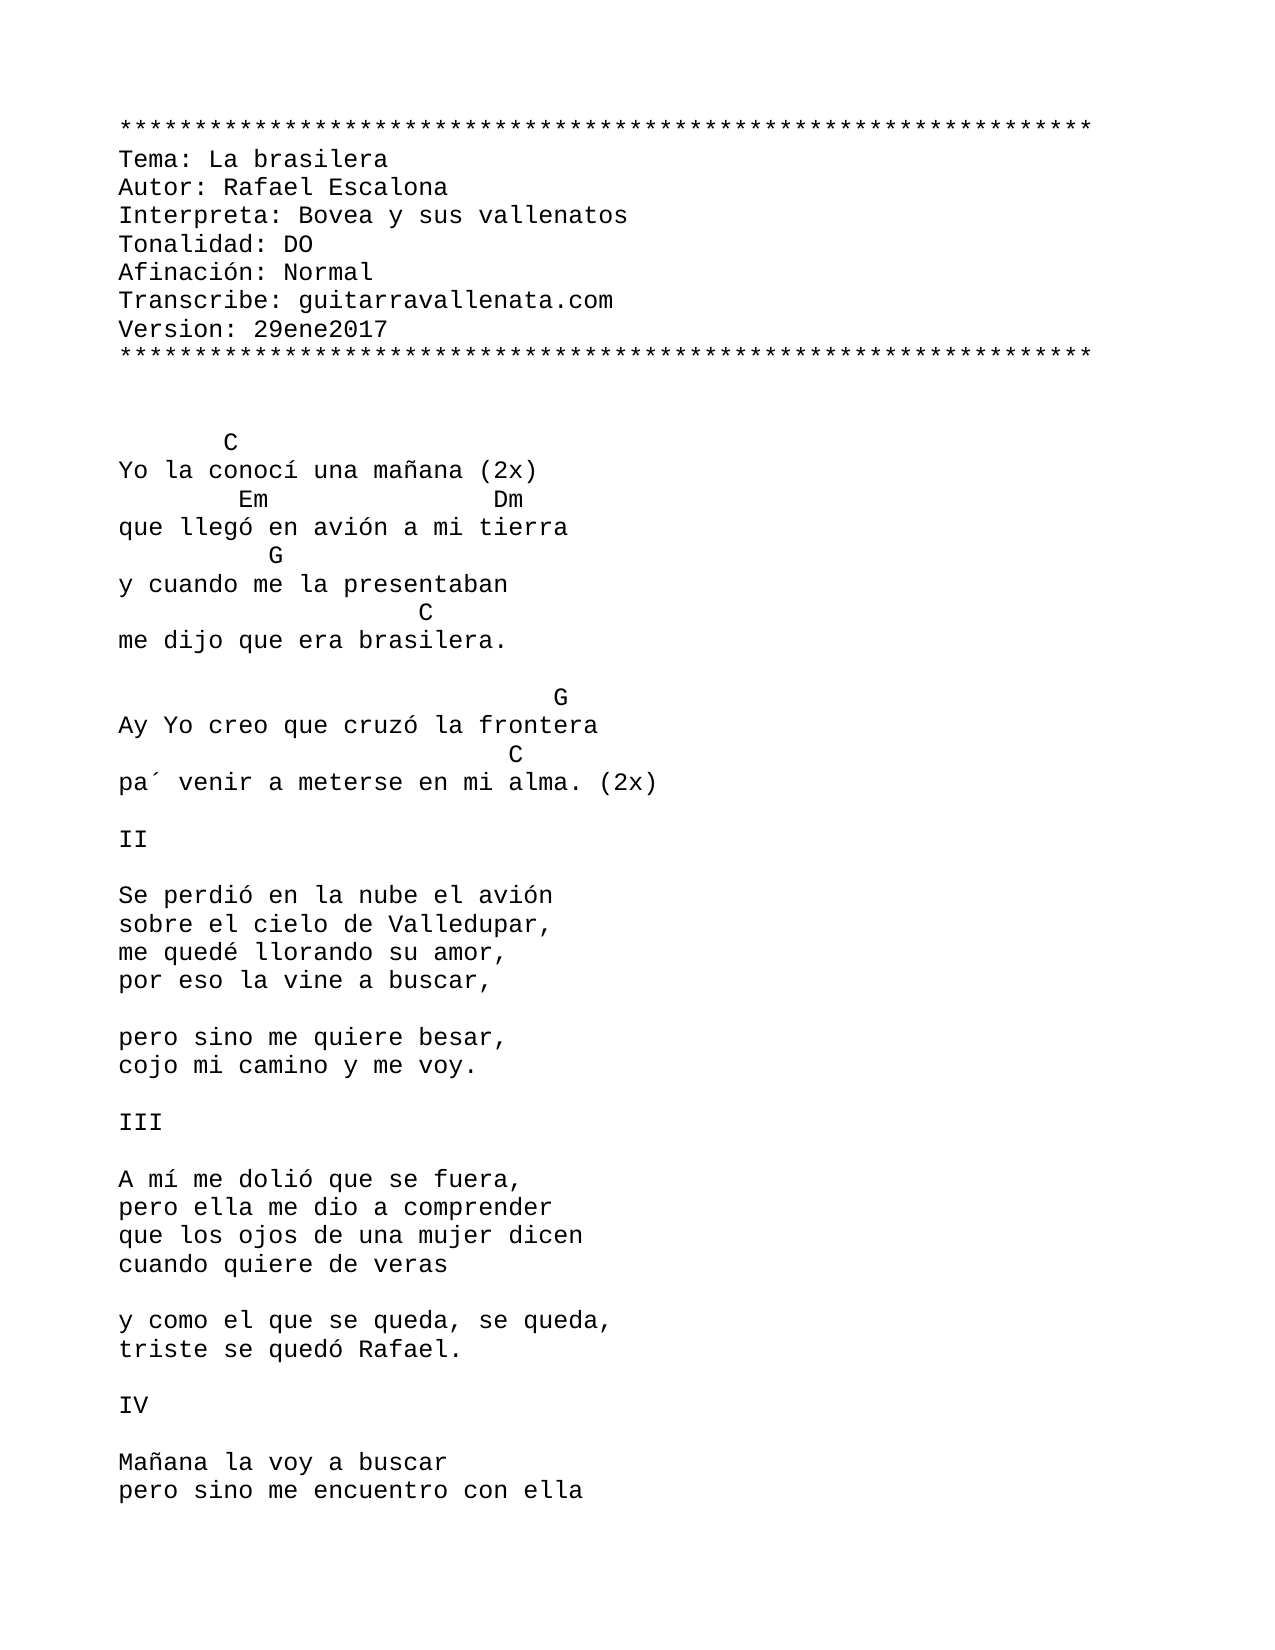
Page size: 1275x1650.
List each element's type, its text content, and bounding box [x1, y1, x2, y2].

text IV [118, 1393, 1157, 1421]
text me quedé llorando su amor, [118, 940, 1157, 968]
text Autor: Rafael Escalona [118, 175, 1157, 203]
text A mí me dolió que se fuera, [118, 1166, 1157, 1195]
text C [118, 741, 1157, 770]
text Ay Yo creo que cruzó la frontera [118, 713, 1157, 741]
text Se perdió en la nube el avión [118, 883, 1157, 911]
text Transcribe: guitarravallenata.com [118, 288, 1157, 316]
text C [118, 430, 1157, 458]
text pa´ venir a meterse en mi alma. (2x) [118, 770, 1157, 798]
text Interpreta: Bovea y sus vallenatos [118, 203, 1157, 231]
text G [118, 685, 1157, 713]
text y como el que se queda, se queda, [118, 1308, 1157, 1336]
text cojo mi camino y me voy. [118, 1053, 1157, 1081]
text sobre el cielo de Valledupar, [118, 911, 1157, 940]
text pero ella me dio a comprender [118, 1195, 1157, 1223]
text Tonalidad: DO [118, 231, 1157, 260]
text Yo la conocí una mañana (2x) [118, 458, 1157, 486]
text Afinación: Normal [118, 260, 1157, 288]
text Em Dm [118, 486, 1157, 515]
text pero sino me encuentro con ella [118, 1478, 1157, 1506]
text II [118, 826, 1157, 855]
text me dijo que era brasilera. [118, 628, 1157, 656]
text Tema: La brasilera [118, 146, 1157, 175]
text ***************************************************************** [118, 118, 1157, 146]
text pero sino me quiere besar, [118, 1025, 1157, 1053]
text C [118, 600, 1157, 628]
text Mañana la voy a buscar [118, 1450, 1157, 1478]
text ***************************************************************** [118, 345, 1157, 373]
text y cuando me la presentaban [118, 571, 1157, 600]
text triste se quedó Rafael. [118, 1336, 1157, 1365]
text que los ojos de una mujer dicen [118, 1223, 1157, 1251]
text que llegó en avión a mi tierra [118, 515, 1157, 543]
text G [118, 543, 1157, 571]
text cuando quiere de veras [118, 1251, 1157, 1280]
text Version: 29ene2017 [118, 316, 1157, 345]
text III [118, 1110, 1157, 1138]
text por eso la vine a buscar, [118, 968, 1157, 996]
